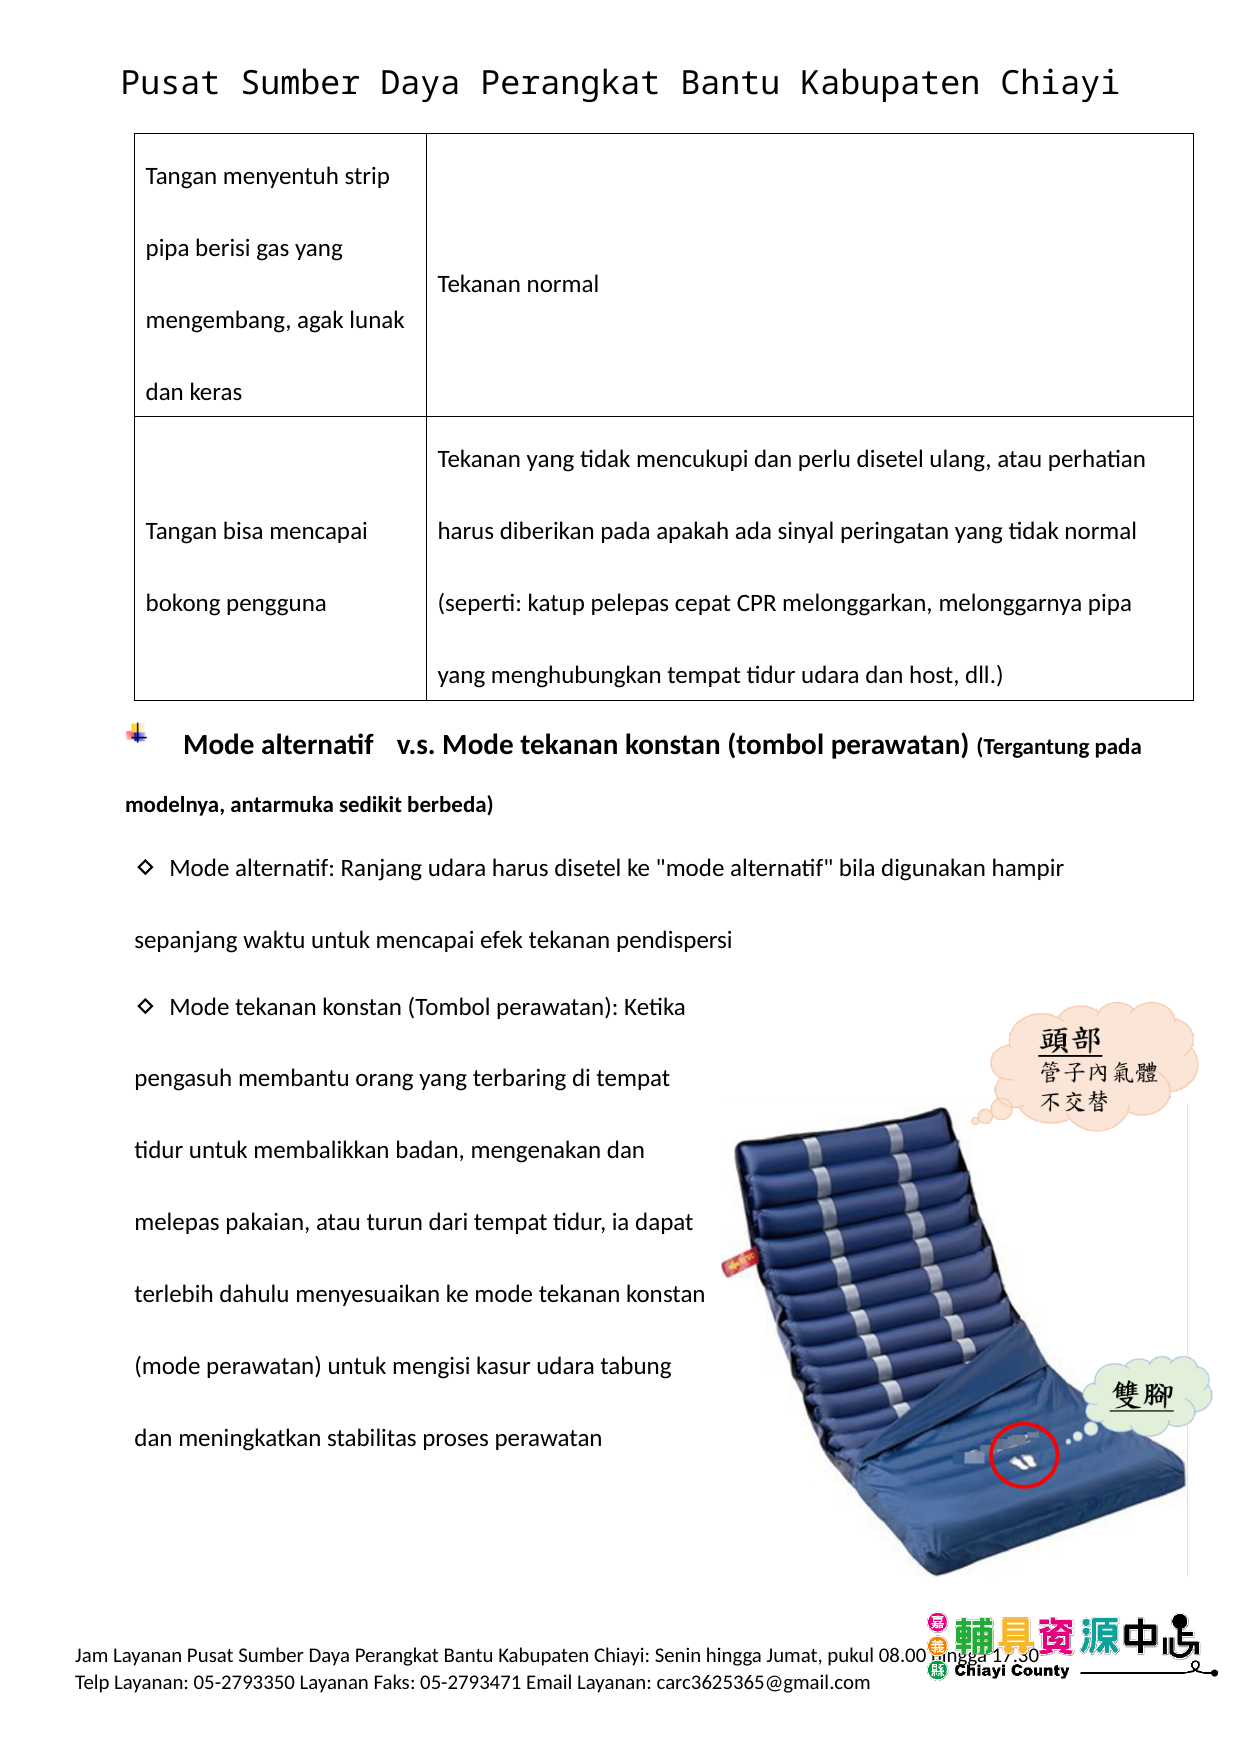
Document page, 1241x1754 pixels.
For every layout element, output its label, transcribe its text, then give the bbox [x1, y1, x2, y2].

list Mode alternatif: Ranjang udara harus disetel ke "mode alternatif" bila digunakan hampir sepanjang waktu untuk mencapai efek tekanan pendispersi [134, 826, 1165, 960]
list Mode tekanan konstan (Tombol perawatan): Ketika pengasuh membantu orang yang terbaring di tempat tidur untuk membalikkan badan, mengenakan dan melepas pakaian, atau turun dari tempat tidur, ia dapat terlebih dahulu menyesuaikan ke mode tekanan konstan (mode perawatan) untuk mengisi kasur udara tabung dan meningkatkan stabilitas proses perawatan [134, 964, 1165, 1458]
table_header Tekanan normal [427, 134, 1193, 416]
list Mode alternatif v.s. Mode tekanan konstan (tombol perawatan) (Tergantung pada modelnya, antarmuka sedikit berbeda) [125, 701, 1165, 826]
table_cell Tekanan yang tidak mencukupi dan perlu disetel ulang, atau perhatian harus diberikan pada apakah ada sinyal peringatan yang tidak normal (seperti: katup pelepas cepat CPR melonggarkan, melonggarnya pipa yang menghubungkan tempat tidur udara dan host, dll.) [427, 417, 1193, 699]
table_header Tangan menyentuh strip pipa berisi gas yang mengembang, agak lunak dan keras [135, 134, 426, 416]
table_cell Tangan bisa mencapai bokong pengguna [135, 417, 426, 699]
